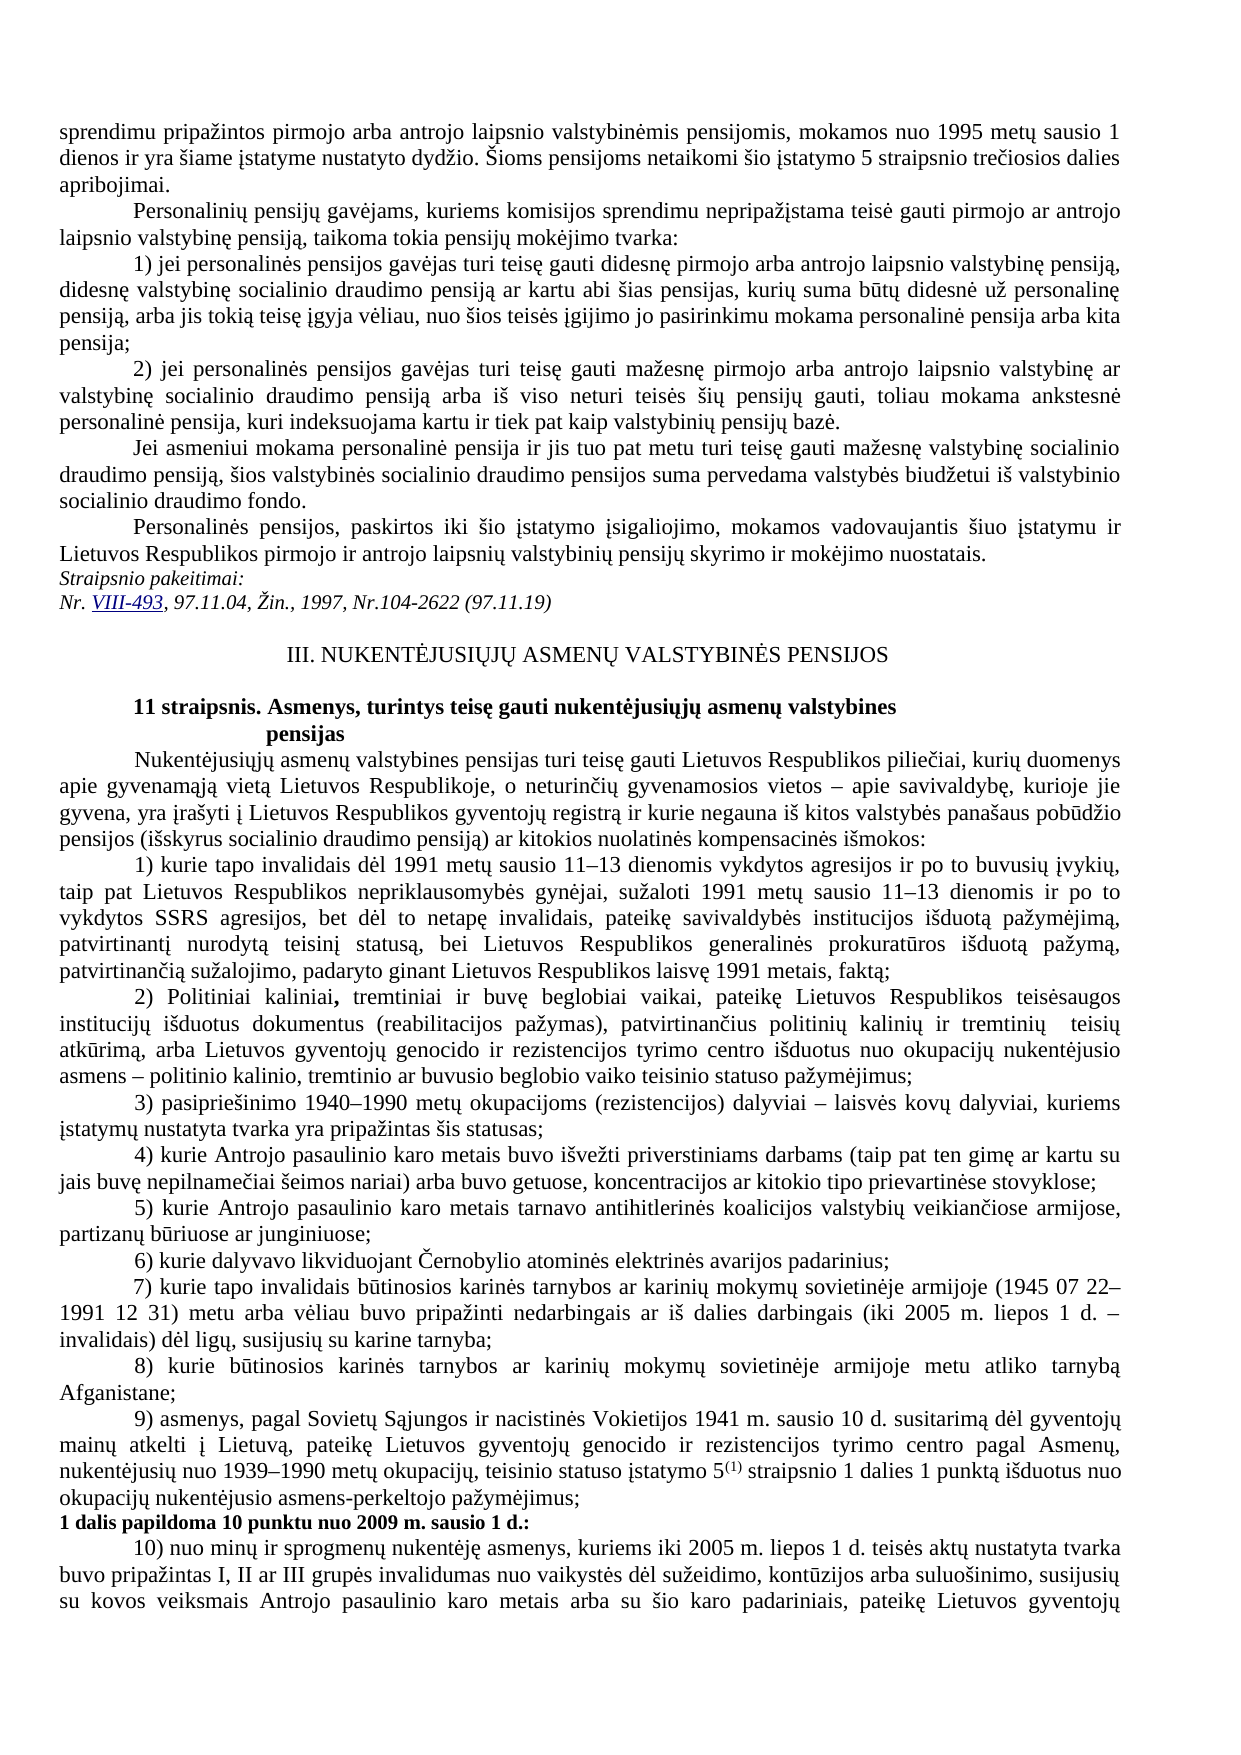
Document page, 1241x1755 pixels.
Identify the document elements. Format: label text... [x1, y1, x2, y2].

text Jei asmeniui mokama personalinė pensija ir jis tuo pat metu turi teisę gauti mažesnę valstybinę socialinio draudimo pensiją, šios valstybinės socialinio draudimo pensijos suma pervedama valstybės biudžetui iš valstybinio socialinio draudimo fondo. [59, 434, 1122, 513]
text 5) kurie Antrojo pasaulinio karo metais tarnavo antihitlerinės koalicijos valstybių veikiančiose armijose, partizanų būriuose ar junginiuose; [59, 1194, 1122, 1247]
text Nr. VIII-493, 97.11.04, Žin., 1997, Nr.104-2622 (97.11.19) [59, 590, 1122, 614]
text Straipsnio pakeitimai: [59, 566, 1122, 590]
text Nukentėjusiųjų asmenų valstybines pensijas turi teisę gauti Lietuvos Respublikos piliečiai, kurių duomenys apie gyvenamąją vietą Lietuvos Respublikoje, o neturinčių gyvenamosios vietos – apie savivaldybę, kurioje jie gyvena, yra įrašyti į Lietuvos Respublikos gyventojų registrą ir kurie negauna iš kitos valstybės panašaus pobūdžio pensijos (išskyrus socialinio draudimo pensiją) ar kitokios nuolatinės kompensacinės išmokos: [59, 746, 1122, 851]
text sprendimu pripažintos pirmojo arba antrojo laipsnio valstybinėmis pensijomis, mokamos nuo 1995 metų sausio 1 dienos ir yra šiame įstatyme nustatyto dydžio. Šioms pensijoms netaikomi šio įstatymo 5 straipsnio trečiosios dalies apribojimai. [59, 118, 1122, 197]
text 8) kurie būtinosios karinės tarnybos ar karinių mokymų sovietinėje armijoje metu atliko tarnybą Afganistane; [59, 1352, 1122, 1405]
text 3) pasipriešinimo 1940–1990 metų okupacijoms (rezistencijos) dalyviai – laisvės kovų dalyviai, kuriems įstatymų nustatyta tvarka yra pripažintas šis statusas; [59, 1089, 1122, 1141]
text 6) kurie dalyvavo likviduojant Černobylio atominės elektrinės avarijos padarinius; [59, 1247, 1122, 1273]
text III. NUKENTĖJUSIŲJŲ ASMENŲ VALSTYBINĖS PENSIJOS [59, 641, 1122, 667]
text 2) jei personalinės pensijos gavėjas turi teisę gauti mažesnę pirmojo arba antrojo laipsnio valstybinę ar valstybinę socialinio draudimo pensiją arba iš viso neturi teisės šių pensijų gauti, toliau mokama ankstesnė personalinė pensija, kuri indeksuojama kartu ir tiek pat kaip valstybinių pensijų bazė. [59, 355, 1122, 434]
text 9) asmenys, pagal Sovietų Sąjungos ir nacistinės Vokietijos 1941 m. sausio 10 d. susitarimą dėl gyventojų mainų atkelti į Lietuvą, pateikę Lietuvos gyventojų genocido ir rezistencijos tyrimo centro pagal Asmenų, nukentėjusių nuo 1939–1990 metų okupacijų, teisinio statuso įstatymo 5(1) straipsnio 1 dalies 1 punktą išduotus nuo okupacijų nukentėjusio asmens-perkeltojo pažymėjimus; [59, 1405, 1122, 1510]
text 1) jei personalinės pensijos gavėjas turi teisę gauti didesnę pirmojo arba antrojo laipsnio valstybinę pensiją, didesnę valstybinę socialinio draudimo pensiją ar kartu abi šias pensijas, kurių suma būtų didesnė už personalinę pensiją, arba jis tokią teisę įgyja vėliau, nuo šios teisės įgijimo jo pasirinkimu mokama personalinė pensija arba kita pensija; [59, 250, 1122, 355]
text 10) nuo minų ir sprogmenų nukentėję asmenys, kuriems iki 2005 m. liepos 1 d. teisės aktų nustatyta tvarka buvo pripažintas I, II ar III grupės invalidumas nuo vaikystės dėl sužeidimo, kontūzijos arba suluošinimo, susijusių su kovos veiksmais Antrojo pasaulinio karo metais arba su šio karo padariniais, pateikę Lietuvos gyventojų [59, 1534, 1122, 1613]
text 7) kurie tapo invalidais būtinosios karinės tarnybos ar karinių mokymų sovietinėje armijoje (1945 07 22–1991 12 31) metu arba vėliau buvo pripažinti nedarbingais ar iš dalies darbingais (iki 2005 m. liepos 1 d. – invalidais) dėl ligų, susijusių su karine tarnyba; [59, 1273, 1122, 1352]
text 1 dalis papildoma 10 punktu nuo 2009 m. sausio 1 d.: [59, 1510, 1122, 1534]
text pensijas [59, 720, 1122, 746]
text 2) Politiniai kaliniai, tremtiniai ir buvę beglobiai vaikai, pateikę Lietuvos Respublikos teisėsaugos institucijų išduotus dokumentus (reabilitacijos pažymas), patvirtinančius politinių kalinių ir tremtinių teisių atkūrimą, arba Lietuvos gyventojų genocido ir rezistencijos tyrimo centro išduotus nuo okupacijų nukentėjusio asmens – politinio kalinio, tremtinio ar buvusio beglobio vaiko teisinio statuso pažymėjimus; [59, 983, 1122, 1089]
text Personalinės pensijos, paskirtos iki šio įstatymo įsigaliojimo, mokamos vadovaujantis šiuo įstatymu ir Lietuvos Respublikos pirmojo ir antrojo laipsnių valstybinių pensijų skyrimo ir mokėjimo nuostatais. [59, 513, 1122, 566]
text 11 straipsnis. Asmenys, turintys teisę gauti nukentėjusiųjų asmenų valstybines [59, 693, 1122, 720]
text 4) kurie Antrojo pasaulinio karo metais buvo išvežti priverstiniams darbams (taip pat ten gimę ar kartu su jais buvę nepilnamečiai šeimos nariai) arba buvo getuose, koncentracijos ar kitokio tipo prievartinėse stovyklose; [59, 1141, 1122, 1194]
text Personalinių pensijų gavėjams, kuriems komisijos sprendimu nepripažįstama teisė gauti pirmojo ar antrojo laipsnio valstybinę pensiją, taikoma tokia pensijų mokėjimo tvarka: [59, 197, 1122, 250]
text 1) kurie tapo invalidais dėl 1991 metų sausio 11–13 dienomis vykdytos agresijos ir po to buvusių įvykių, taip pat Lietuvos Respublikos nepriklausomybės gynėjai, sužaloti 1991 metų sausio 11–13 dienomis ir po to vykdytos SSRS agresijos, bet dėl to netapę invalidais, pateikę savivaldybės institucijos išduotą pažymėjimą, patvirtinantį nurodytą teisinį statusą, bei Lietuvos Respublikos generalinės prokuratūros išduotą pažymą, patvirtinančią sužalojimo, padaryto ginant Lietuvos Respublikos laisvę 1991 metais, faktą; [59, 851, 1122, 983]
